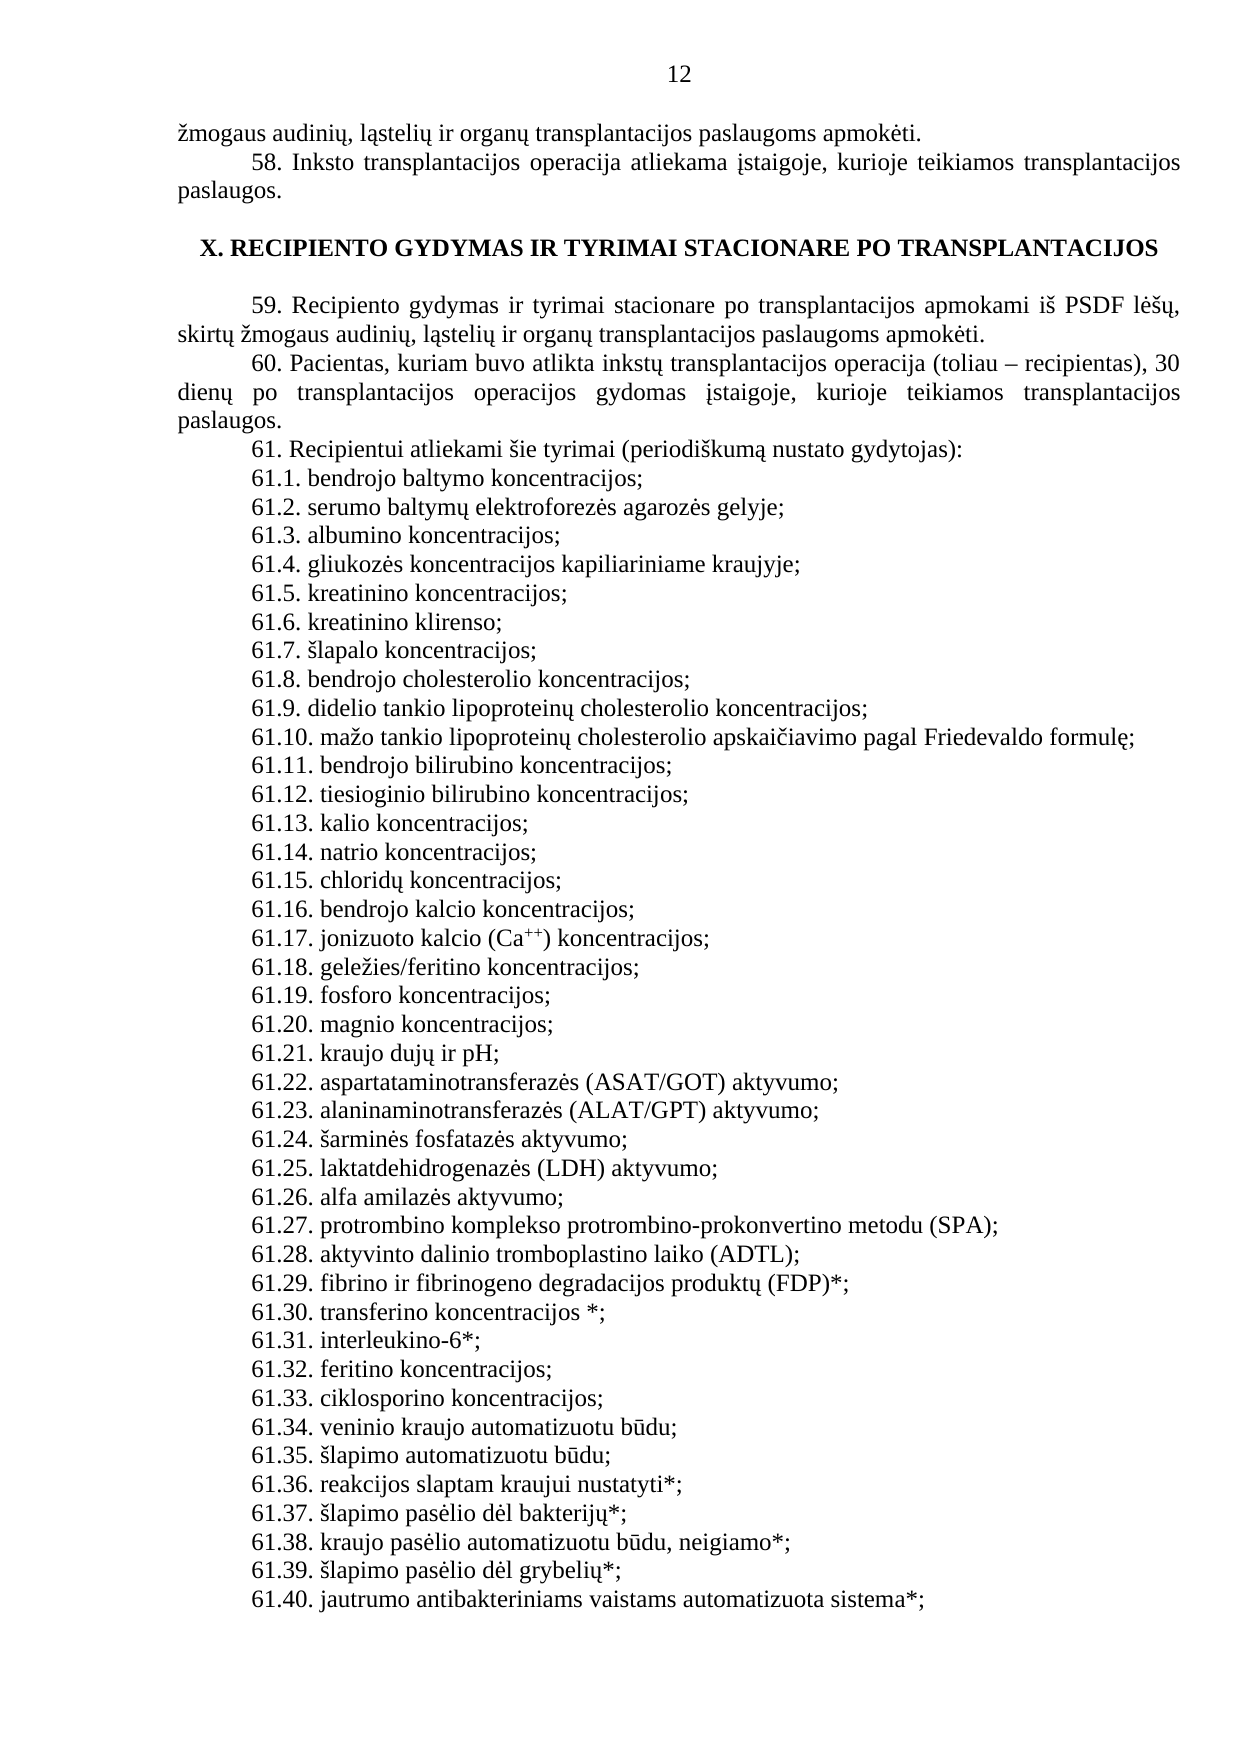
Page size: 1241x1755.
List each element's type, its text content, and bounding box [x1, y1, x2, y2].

text 61.31. interleukino-6*; [177, 1326, 1181, 1354]
text 61.20. magnio koncentracijos; [177, 1009, 1181, 1038]
text 61.34. veninio kraujo automatizuotu būdu; [177, 1412, 1181, 1441]
text 58. Inksto transplantacijos operacija atliekama įstaigoje, kurioje teikiamos transplantacijos paslaugos. [177, 147, 1181, 204]
text 61.19. fosforo koncentracijos; [177, 981, 1181, 1009]
text 59. Recipiento gydymas ir tyrimai stacionare po transplantacijos apmokami iš PSDF lėšų, skirtų žmogaus audinių, ląstelių ir organų transplantacijos paslaugoms apmokėti. [177, 291, 1181, 348]
text 61.22. aspartataminotransferazės (ASAT/GOT) aktyvumo; [177, 1067, 1181, 1096]
text 61.13. kalio koncentracijos; [177, 808, 1181, 837]
text 61.11. bendrojo bilirubino koncentracijos; [177, 751, 1181, 779]
text 61.9. didelio tankio lipoproteinų cholesterolio koncentracijos; [177, 693, 1181, 722]
text 61.32. feritino koncentracijos; [177, 1354, 1181, 1383]
text 61.18. geležies/feritino koncentracijos; [177, 952, 1181, 981]
text 61.27. protrombino komplekso protrombino-prokonvertino metodu (SPA); [177, 1211, 1181, 1239]
text žmogaus audinių, ląstelių ir organų transplantacijos paslaugoms apmokėti. [177, 118, 1181, 147]
text 61.3. albumino koncentracijos; [177, 521, 1181, 549]
text 61.37. šlapimo pasėlio dėl bakterijų*; [177, 1498, 1181, 1527]
text 61.17. jonizuoto kalcio (Ca++) koncentracijos; [177, 923, 1181, 952]
text 61.10. mažo tankio lipoproteinų cholesterolio apskaičiavimo pagal Friedevaldo formulę; [177, 722, 1181, 751]
text 61.40. jautrumo antibakteriniams vaistams automatizuota sistema*; [177, 1584, 1181, 1613]
text 61.28. aktyvinto dalinio tromboplastino laiko (ADTL); [177, 1239, 1181, 1268]
text 61.35. šlapimo automatizuotu būdu; [177, 1441, 1181, 1469]
text 61.23. alaninaminotransferazės (ALAT/GPT) aktyvumo; [177, 1096, 1181, 1124]
text 61.25. laktatdehidrogenazės (LDH) aktyvumo; [177, 1153, 1181, 1182]
text 61.7. šlapalo koncentracijos; [177, 636, 1181, 664]
text 61.14. natrio koncentracijos; [177, 837, 1181, 866]
text 61.24. šarminės fosfatazės aktyvumo; [177, 1124, 1181, 1153]
text 61.38. kraujo pasėlio automatizuotu būdu, neigiamo*; [177, 1527, 1181, 1556]
text 61.39. šlapimo pasėlio dėl grybelių*; [177, 1556, 1181, 1584]
text 61.1. bendrojo baltymo koncentracijos; [177, 463, 1181, 492]
text 61.21. kraujo dujų ir pH; [177, 1038, 1181, 1067]
text 60. Pacientas, kuriam buvo atlikta inkstų transplantacijos operacija (toliau – recipientas), 30 dienų po transplantacijos operacijos gydomas įstaigoje, kurioje teikiamos transplantacijos paslaugos. [177, 348, 1181, 434]
text 61.16. bendrojo kalcio koncentracijos; [177, 894, 1181, 923]
text 61.26. alfa amilazės aktyvumo; [177, 1182, 1181, 1211]
text 61.15. chloridų koncentracijos; [177, 866, 1181, 894]
text X. RECIPIENTO GYDYMAS IR TYRIMAI STACIONARE PO TRANSPLANTACIJOS [177, 233, 1181, 262]
text 61.4. gliukozės koncentracijos kapiliariniame kraujyje; [177, 549, 1181, 578]
text 61.12. tiesioginio bilirubino koncentracijos; [177, 779, 1181, 808]
text 61. Recipientui atliekami šie tyrimai (periodiškumą nustato gydytojas): [177, 434, 1181, 463]
text 61.2. serumo baltymų elektroforezės agarozės gelyje; [177, 492, 1181, 521]
text 61.33. ciklosporino koncentracijos; [177, 1383, 1181, 1412]
text 61.5. kreatinino koncentracijos; [177, 578, 1181, 607]
text 61.30. transferino koncentracijos *; [177, 1297, 1181, 1326]
text 61.36. reakcijos slaptam kraujui nustatyti*; [177, 1469, 1181, 1498]
text 61.8. bendrojo cholesterolio koncentracijos; [177, 664, 1181, 693]
text 61.29. fibrino ir fibrinogeno degradacijos produktų (FDP)*; [177, 1268, 1181, 1297]
text 61.6. kreatinino klirenso; [177, 607, 1181, 636]
